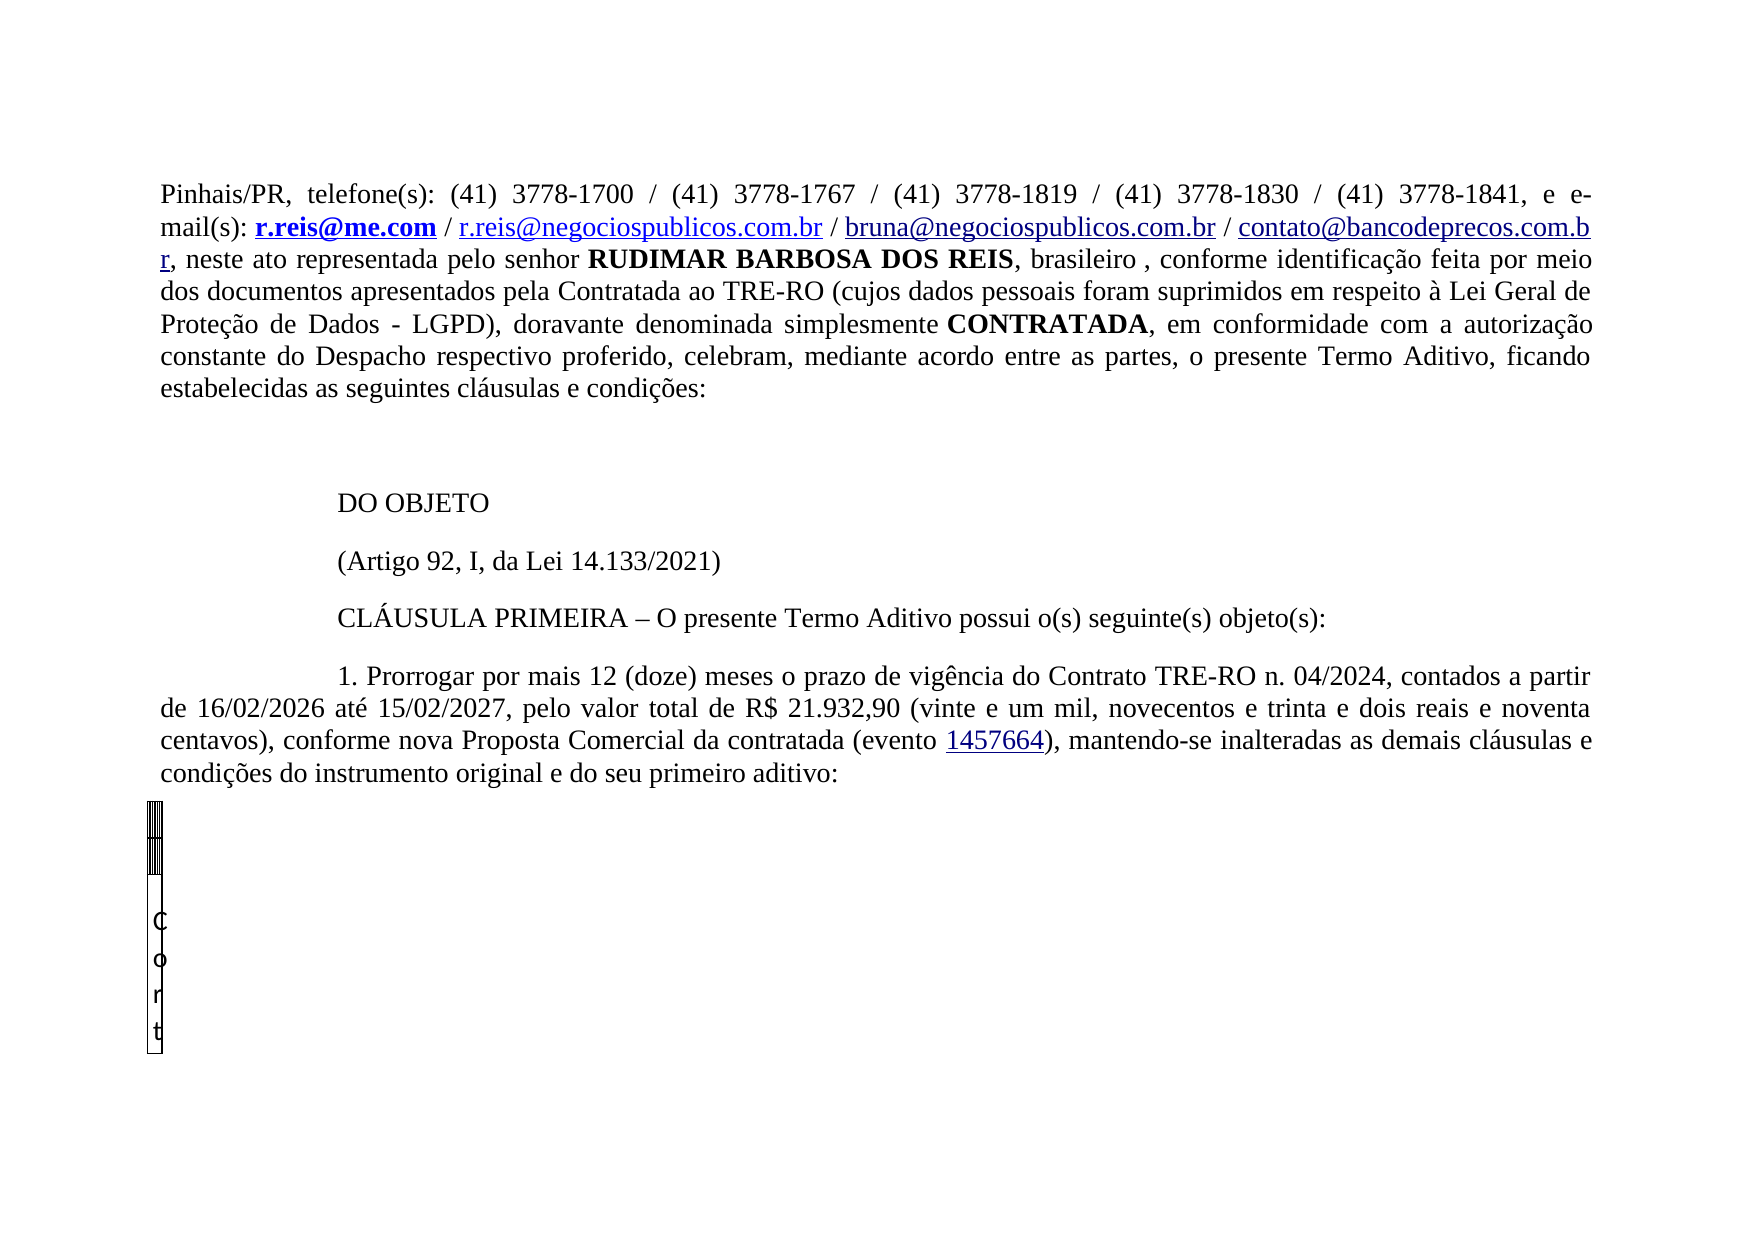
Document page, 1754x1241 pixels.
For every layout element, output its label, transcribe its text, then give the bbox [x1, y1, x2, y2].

text DO OBJETO [160, 486, 1594, 519]
text CLÁUSULA PRIMEIRA – O presente Termo Aditivo possui o(s) seguinte(s) objeto(s): [160, 601, 1594, 633]
text Pinhais/PR, telefone(s): (41) 3778-1700 / (41) 3778-1767 / (41) 3778-1819 / (41) 3778-1830 / (41) 3778-1841, e e-mail(s): r.reis@me.com / r.reis@negociospublicos.com.br / bruna@negociospublicos.com.br / contato@bancodeprecos.com.br, neste ato representada pelo senhor RUDIMAR BARBOSA DOS REIS, brasileiro , conforme identificação feita por meio dos documentos apresentados pela Contratada ao TRE-RO (cujos dados pessoais foram suprimidos em respeito à Lei Geral de Proteção de Dados - LGPD), doravante denominada simplesmente CONTRATADA, em conformidade com a autorização constante do Despacho respectivo proferido, celebram, mediante acordo entre as partes, o presente Termo Aditivo, ficando estabelecidas as seguintes cláusulas e condições: [160, 177, 1594, 404]
table_cell Cortesia: 2, totalizando 4 licenças [148, 875, 161, 1052]
text 1. Prorrogar por mais 12 (doze) meses o prazo de vigência do Contrato TRE-RO n. 04/2024, contados a partir de 16/02/2026 até 15/02/2027, pelo valor total de R$ 21.932,90 (vinte e um mil, novecentos e trinta e dois reais e noventa centavos), conforme nova Proposta Comercial da contratada (evento 1457664), mantendo-se inalteradas as demais cláusulas e condições do instrumento original e do seu primeiro aditivo: [160, 658, 1594, 788]
text (Artigo 92, I, da Lei 14.133/2021) [160, 544, 1594, 576]
